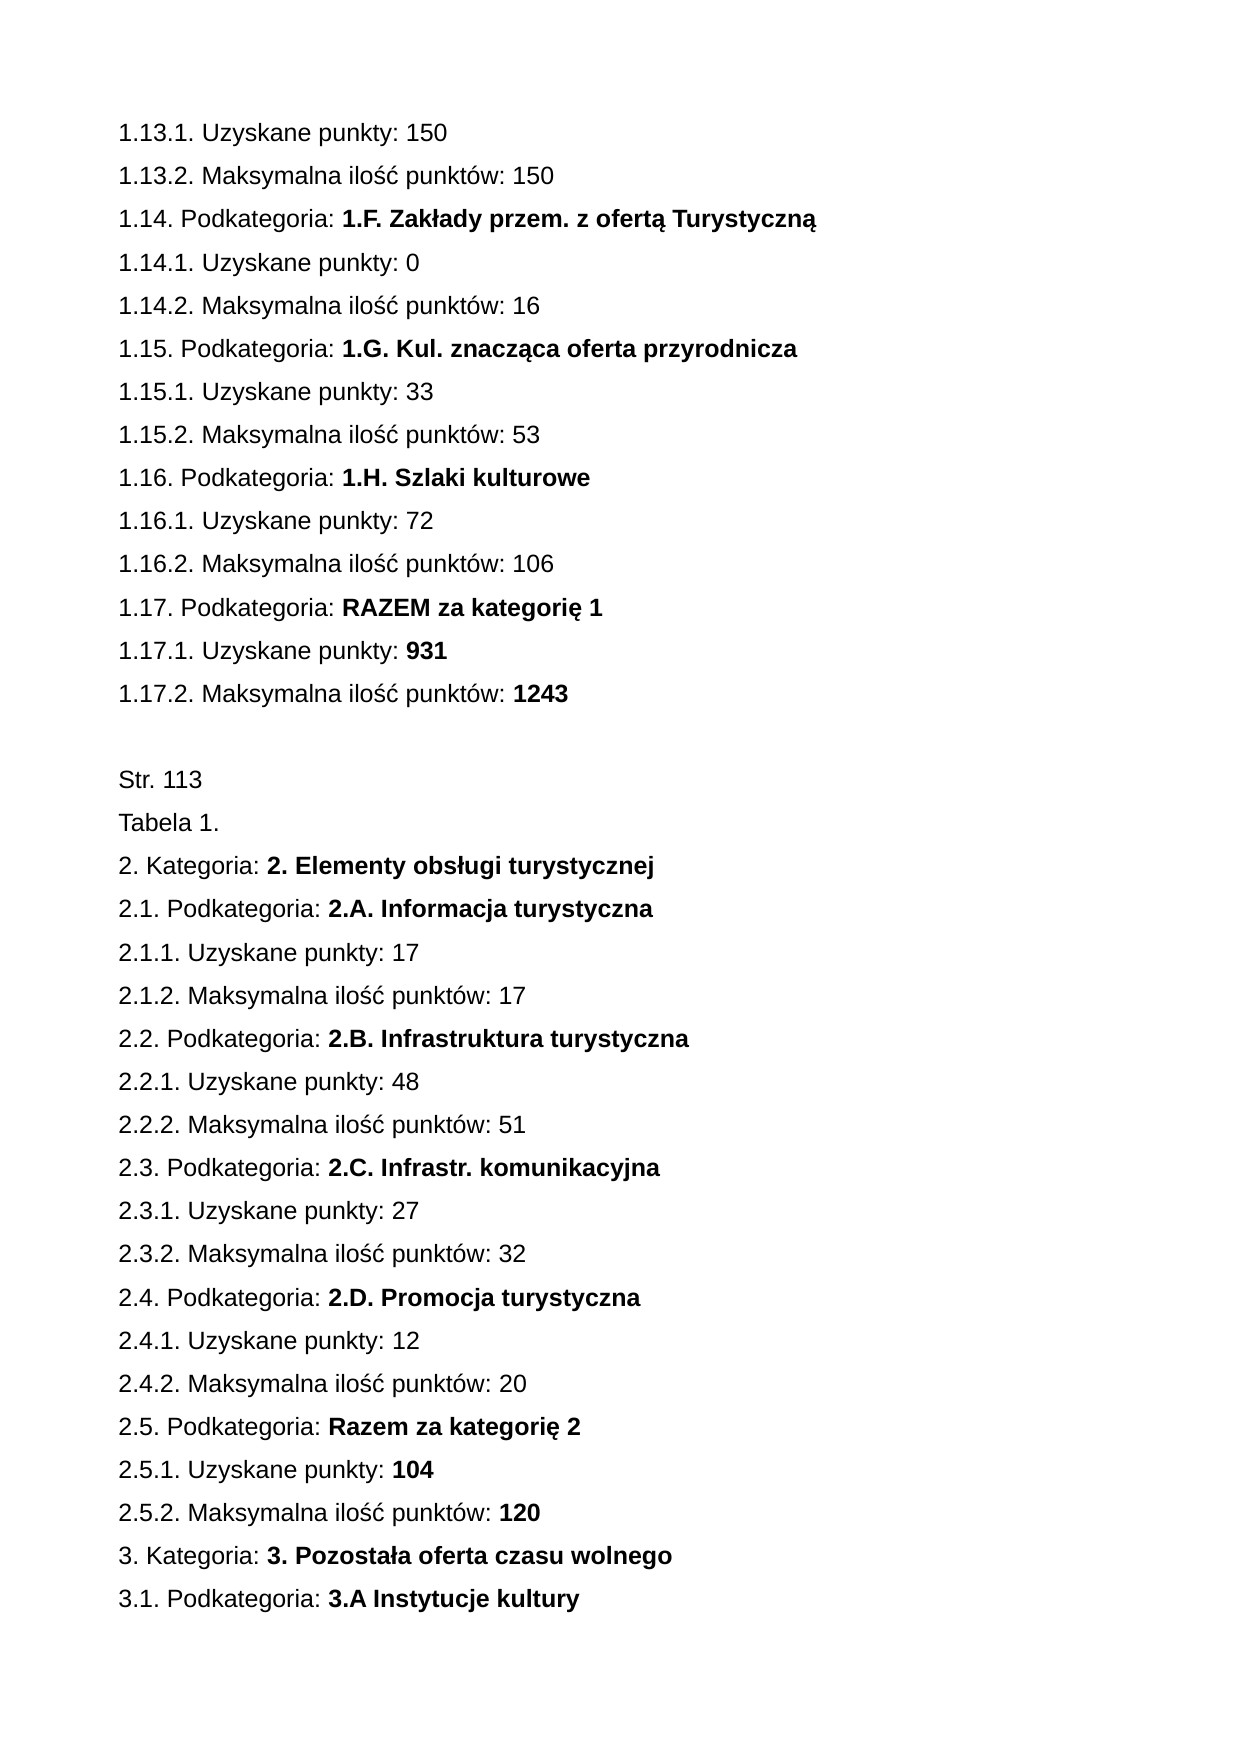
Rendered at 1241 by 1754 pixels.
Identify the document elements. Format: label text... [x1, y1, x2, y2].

text 2.1.1. Uzyskane punkty: 17 [118, 937, 1122, 966]
text Tabela 1. [118, 808, 1122, 837]
text 1.14. Podkategoria: 1.F. Zakłady przem. z ofertą Turystyczną [118, 204, 1122, 233]
text Str. 113 [118, 765, 1122, 794]
text 1.13.2. Maksymalna ilość punktów: 150 [118, 161, 1122, 190]
text 2.4.2. Maksymalna ilość punktów: 20 [118, 1369, 1122, 1397]
text 2. Kategoria: 2. Elementy obsługi turystycznej [118, 851, 1122, 880]
text 2.1. Podkategoria: 2.A. Informacja turystyczna [118, 894, 1122, 923]
text 1.14.1. Uzyskane punkty: 0 [118, 247, 1122, 276]
text 1.16.1. Uzyskane punkty: 72 [118, 506, 1122, 535]
text 1.15.2. Maksymalna ilość punktów: 53 [118, 420, 1122, 449]
text 2.2.2. Maksymalna ilość punktów: 51 [118, 1110, 1122, 1139]
text 1.17.1. Uzyskane punkty: 931 [118, 636, 1122, 664]
text 2.5.1. Uzyskane punkty: 104 [118, 1455, 1122, 1484]
text 1.14.2. Maksymalna ilość punktów: 16 [118, 291, 1122, 319]
text 1.17.2. Maksymalna ilość punktów: 1243 [118, 679, 1122, 707]
text 1.17. Podkategoria: RAZEM za kategorię 1 [118, 592, 1122, 621]
text 3. Kategoria: 3. Pozostała oferta czasu wolnego [118, 1541, 1122, 1570]
text 2.1.2. Maksymalna ilość punktów: 17 [118, 981, 1122, 1009]
text 2.5.2. Maksymalna ilość punktów: 120 [118, 1498, 1122, 1527]
text 2.2.1. Uzyskane punkty: 48 [118, 1067, 1122, 1096]
text 1.13.1. Uzyskane punkty: 150 [118, 118, 1122, 147]
text 2.5. Podkategoria: Razem za kategorię 2 [118, 1412, 1122, 1441]
text 1.15. Podkategoria: 1.G. Kul. znacząca oferta przyrodnicza [118, 334, 1122, 362]
text 3.1. Podkategoria: 3.A Instytucje kultury [118, 1584, 1122, 1613]
text 1.15.1. Uzyskane punkty: 33 [118, 377, 1122, 406]
text 1.16. Podkategoria: 1.H. Szlaki kulturowe [118, 463, 1122, 492]
text 2.2. Podkategoria: 2.B. Infrastruktura turystyczna [118, 1024, 1122, 1052]
text 2.3. Podkategoria: 2.C. Infrastr. komunikacyjna [118, 1153, 1122, 1182]
text 1.16.2. Maksymalna ilość punktów: 106 [118, 549, 1122, 578]
text 2.3.1. Uzyskane punkty: 27 [118, 1196, 1122, 1225]
text 2.4.1. Uzyskane punkty: 12 [118, 1326, 1122, 1354]
text 2.3.2. Maksymalna ilość punktów: 32 [118, 1239, 1122, 1268]
text 2.4. Podkategoria: 2.D. Promocja turystyczna [118, 1282, 1122, 1311]
